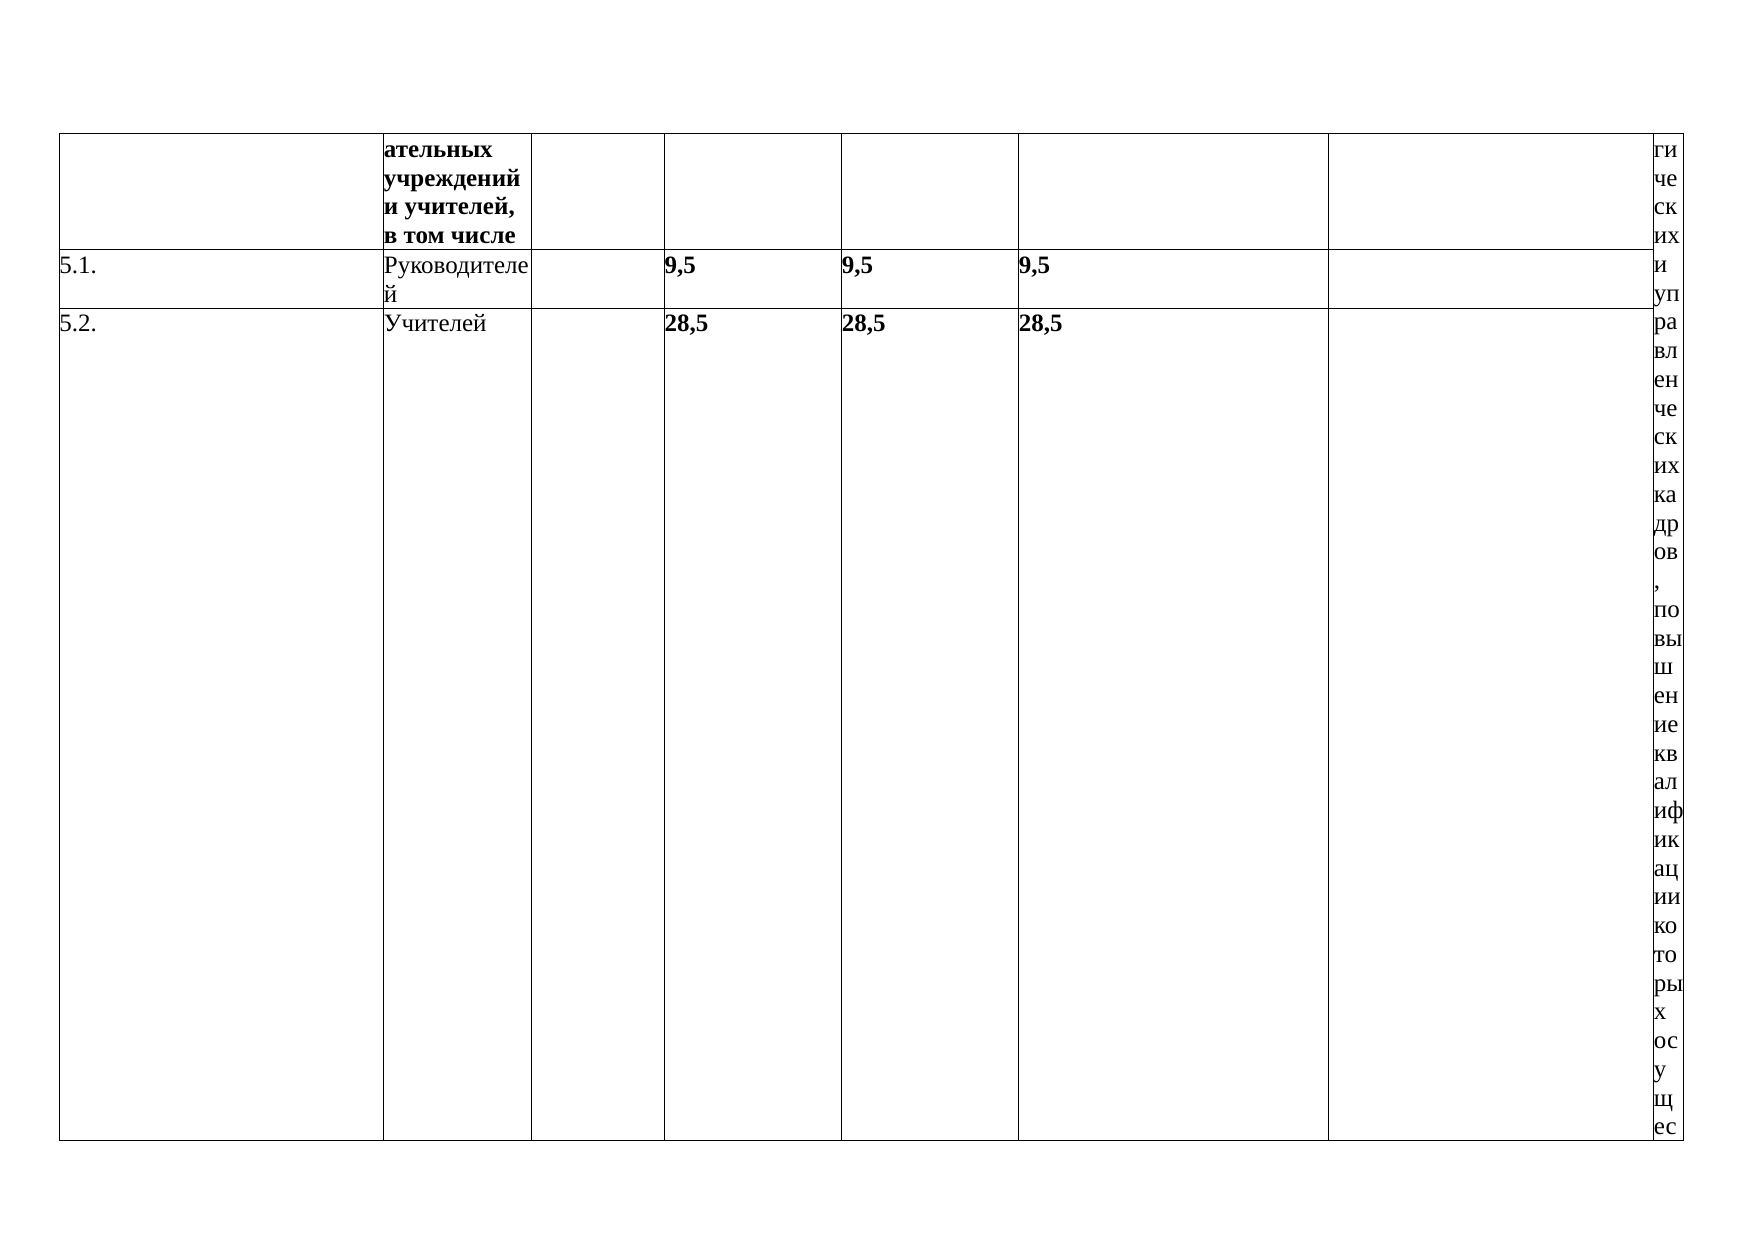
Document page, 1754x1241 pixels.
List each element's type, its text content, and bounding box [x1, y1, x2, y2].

table_cell 9,5 [1019, 250, 1328, 307]
table_cell ательных учреждений и учителей, в том числе [384, 134, 531, 249]
table_cell [1019, 134, 1328, 249]
table_cell [1329, 309, 1653, 1140]
table_cell 9,5 [665, 250, 841, 307]
table_cell 5.1. [60, 250, 383, 307]
table_cell [1329, 250, 1653, 307]
table_cell 9,5 [842, 250, 1018, 307]
table_cell [532, 134, 664, 249]
table_cell 28,5 [1019, 309, 1328, 1140]
table_cell 28,5 [665, 309, 841, 1140]
table_cell 28,5 [842, 309, 1018, 1140]
table_cell [1329, 134, 1653, 249]
table_cell [665, 134, 841, 249]
table_cell [842, 134, 1018, 249]
table_cell Руководителей [384, 250, 531, 307]
table_cell Учителей [384, 309, 531, 1140]
table_cell [532, 250, 664, 307]
table_cell 5.2. [60, 309, 383, 1140]
table_cell [60, 134, 383, 249]
table_cell за исключением педагогических и управленческих кадров, повышение квалификации которых осуществляется в рамках реализации Федеральной целевой программы развития образования на 2011-2015 годы [1654, 134, 1683, 1140]
table_cell [532, 309, 664, 1140]
